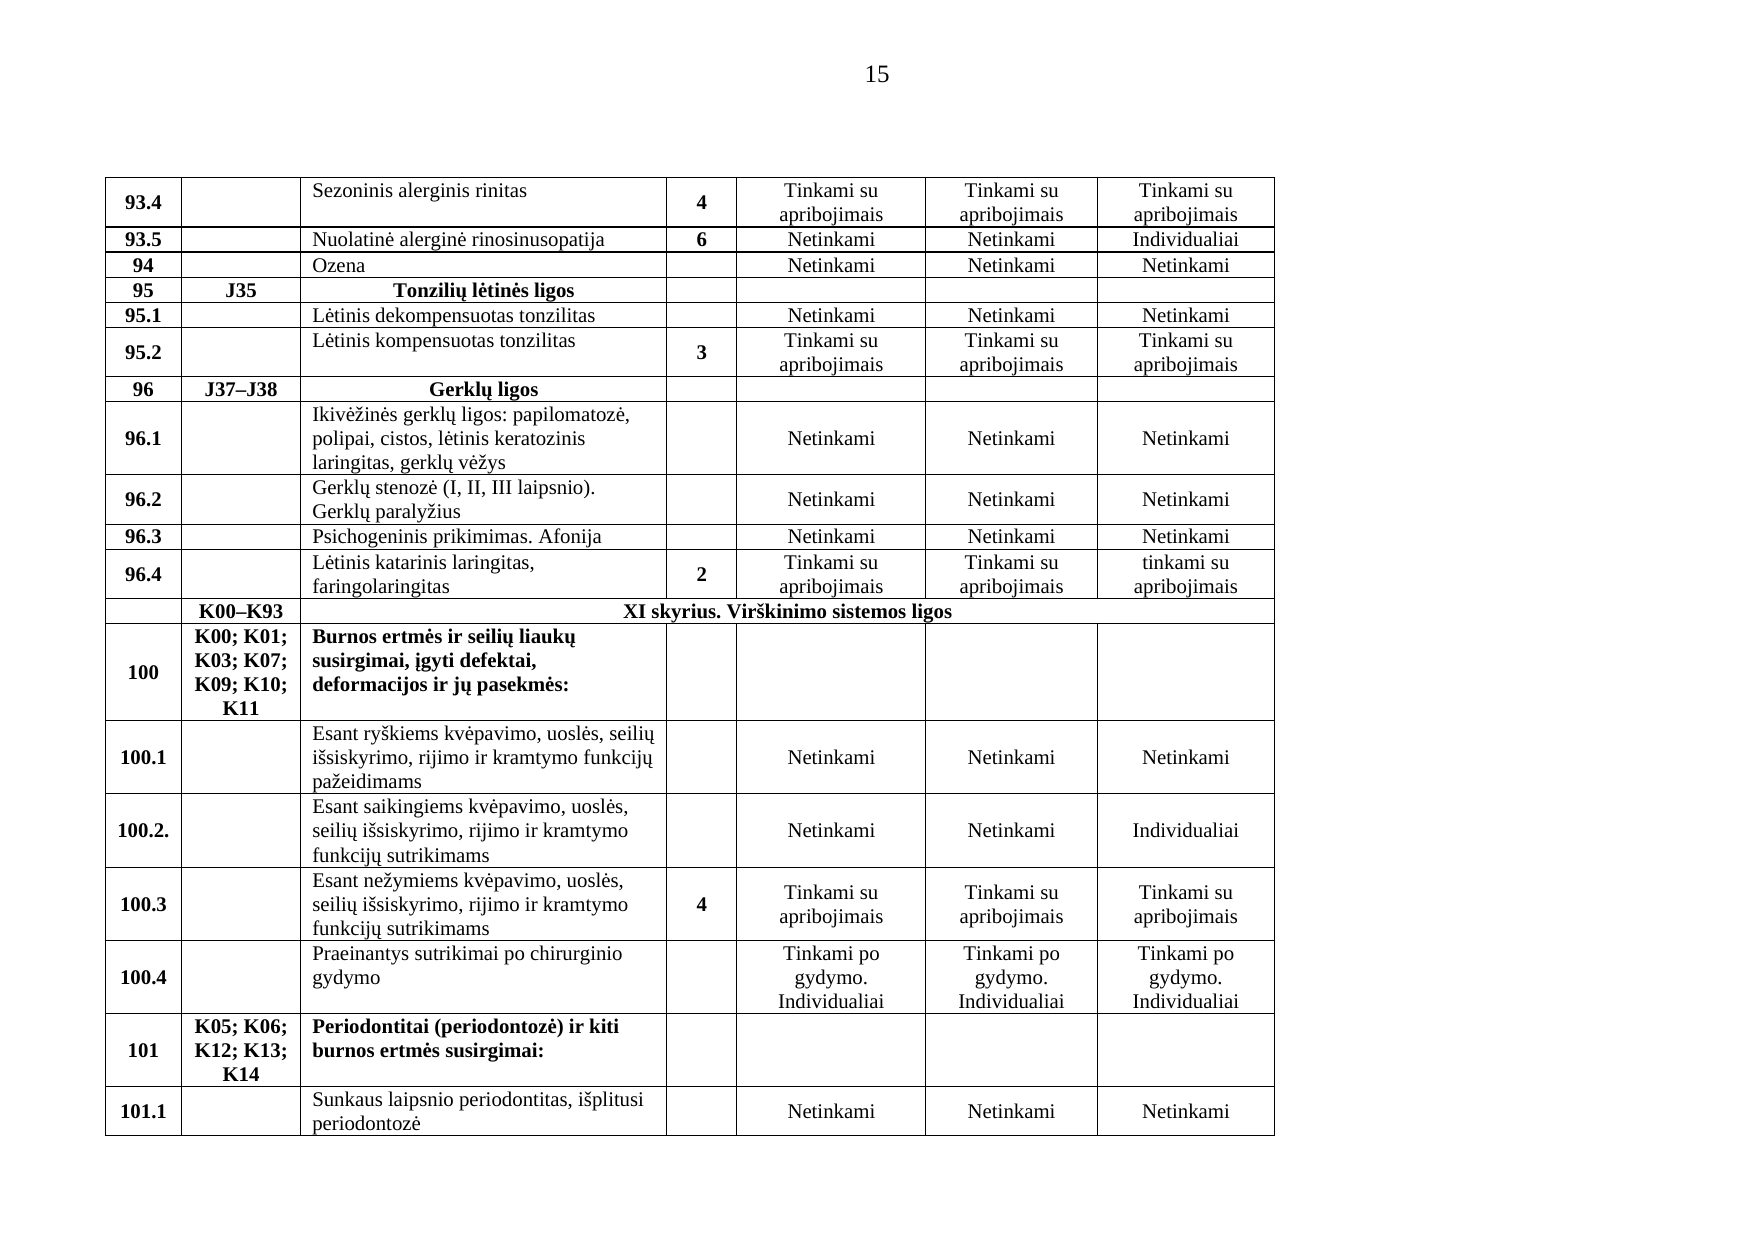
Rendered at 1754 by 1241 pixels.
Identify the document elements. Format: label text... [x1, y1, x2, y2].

table_cell Lėtinis katarinis laringitas, faringolaringitas [301, 550, 666, 598]
table_cell Netinkami [1098, 475, 1274, 523]
table_cell Ikivėžinės gerklų ligos: papilomatozė, polipai, cistos, lėtinis keratozinis laringitas, gerklų vėžys [301, 402, 666, 474]
table_cell [926, 624, 1097, 720]
table_cell K00–K93 [182, 599, 300, 623]
table_cell [182, 721, 300, 793]
table_cell 101.1 [106, 1087, 181, 1135]
table_cell [667, 941, 736, 1013]
table_cell Esant nežymiems kvėpavimo, uoslės, seilių išsiskyrimo, rijimo ir kramtymo funkcijų sutrikimams [301, 868, 666, 940]
table_cell [737, 377, 925, 401]
table_cell Netinkami [1098, 303, 1274, 327]
table_cell [667, 624, 736, 720]
table_cell 100.4 [106, 941, 181, 1013]
table_cell Tinkami su apribojimais [1098, 328, 1274, 376]
table_cell Tinkami su apribojimais [926, 868, 1097, 940]
table_cell [667, 525, 736, 548]
table_cell 95.1 [106, 303, 181, 327]
table_cell Netinkami [926, 1087, 1097, 1135]
table_cell Individualiai [1098, 794, 1274, 867]
table_cell Psichogeninis prikimimas. Afonija [301, 525, 666, 548]
table_cell Burnos ertmės ir seilių liaukų susirgimai, įgyti defektai, deformacijos ir jų pasekmės: [301, 624, 666, 720]
table_cell [667, 402, 736, 474]
table_cell J35 [182, 278, 300, 302]
table_cell [667, 1087, 736, 1135]
table_cell Netinkami [926, 721, 1097, 793]
table_cell [737, 1014, 925, 1086]
table_cell Netinkami [926, 794, 1097, 867]
table_cell Sunkaus laipsnio periodontitas, išplitusi periodontozė [301, 1087, 666, 1135]
table_cell [182, 525, 300, 548]
table_cell Netinkami [737, 721, 925, 793]
table_cell Tinkami su apribojimais [926, 328, 1097, 376]
table_cell Netinkami [737, 475, 925, 523]
table_cell [182, 475, 300, 523]
table_cell 95 [106, 278, 181, 302]
table_cell Netinkami [926, 525, 1097, 548]
table_cell Individualiai [1098, 228, 1274, 251]
table_cell [182, 228, 300, 251]
table_cell [737, 278, 925, 302]
table_cell 100.3 [106, 868, 181, 940]
table_cell 4 [667, 178, 736, 226]
table_cell tinkami su apribojimais [1098, 550, 1274, 598]
table_cell Netinkami [737, 228, 925, 251]
table_cell 100.1 [106, 721, 181, 793]
table_cell [182, 1087, 300, 1135]
table_cell [667, 1014, 736, 1086]
table_cell Netinkami [737, 525, 925, 548]
table_cell 93.5 [106, 228, 181, 251]
table_cell 95.2 [106, 328, 181, 376]
table_cell [182, 941, 300, 1013]
table_cell Netinkami [737, 303, 925, 327]
table_cell Tinkami su apribojimais [737, 550, 925, 598]
table_cell Tinkami po gydymo. Individualiai [926, 941, 1097, 1013]
table_cell [1098, 624, 1274, 720]
table_cell 93.4 [106, 178, 181, 226]
table_cell [182, 303, 300, 327]
table_cell Tonzilių lėtinės ligos [301, 278, 666, 302]
table_cell [1098, 278, 1274, 302]
table_cell Tinkami su apribojimais [926, 550, 1097, 598]
table_cell [182, 794, 300, 867]
table_cell [667, 303, 736, 327]
table_cell Tinkami po gydymo. Individualiai [1098, 941, 1274, 1013]
table_cell [926, 278, 1097, 302]
table_cell Netinkami [737, 794, 925, 867]
table_cell Nuolatinė alerginė rinosinusopatija [301, 228, 666, 251]
table_cell Esant ryškiems kvėpavimo, uoslės, seilių išsiskyrimo, rijimo ir kramtymo funkcijų pažeidimams [301, 721, 666, 793]
table_cell Netinkami [926, 303, 1097, 327]
table_cell Netinkami [1098, 253, 1274, 277]
table_cell [667, 278, 736, 302]
table_cell [182, 868, 300, 940]
table_cell 2 [667, 550, 736, 598]
table_cell [667, 794, 736, 867]
table_cell Netinkami [1098, 402, 1274, 474]
table_cell K00; K01; K03; K07; K09; K10; K11 [182, 624, 300, 720]
table_cell 96 [106, 377, 181, 401]
table_cell 4 [667, 868, 736, 940]
table_cell [106, 599, 181, 623]
table_cell Tinkami su apribojimais [1098, 868, 1274, 940]
table_cell [182, 253, 300, 277]
table_cell Sezoninis alerginis rinitas [301, 178, 666, 226]
table_cell [667, 475, 736, 523]
table_cell Netinkami [1098, 525, 1274, 548]
table_cell Gerklų stenozė (I, II, III laipsnio). Gerklų paralyžius [301, 475, 666, 523]
table_cell Periodontitai (periodontozė) ir kiti burnos ertmės susirgimai: [301, 1014, 666, 1086]
table_cell [1098, 1014, 1274, 1086]
table_cell [667, 721, 736, 793]
table_cell [182, 550, 300, 598]
table_cell J37–J38 [182, 377, 300, 401]
table_cell Tinkami su apribojimais [737, 868, 925, 940]
table_cell Netinkami [737, 1087, 925, 1135]
table_cell [737, 624, 925, 720]
table_cell Netinkami [926, 402, 1097, 474]
table_cell Tinkami su apribojimais [926, 178, 1097, 226]
table_cell 96.4 [106, 550, 181, 598]
table_cell Netinkami [1098, 1087, 1274, 1135]
table_cell [667, 253, 736, 277]
table_cell [182, 402, 300, 474]
table_cell Netinkami [926, 475, 1097, 523]
table_cell Tinkami su apribojimais [1098, 178, 1274, 226]
table_cell [926, 1014, 1097, 1086]
table_cell [182, 178, 300, 226]
table_cell [1098, 377, 1274, 401]
table_cell Netinkami [1098, 721, 1274, 793]
table_cell XI skyrius. Virškinimo sistemos ligos [301, 599, 1274, 623]
table_cell Netinkami [737, 253, 925, 277]
table_cell 101 [106, 1014, 181, 1086]
table_cell 100.2. [106, 794, 181, 867]
table_cell Esant saikingiems kvėpavimo, uoslės, seilių išsiskyrimo, rijimo ir kramtymo funkcijų sutrikimams [301, 794, 666, 867]
table_cell Netinkami [926, 228, 1097, 251]
table_cell Praeinantys sutrikimai po chirurginio gydymo [301, 941, 666, 1013]
table_cell Lėtinis kompensuotas tonzilitas [301, 328, 666, 376]
table_cell Netinkami [737, 402, 925, 474]
table_cell 96.1 [106, 402, 181, 474]
table_cell Tinkami po gydymo. Individualiai [737, 941, 925, 1013]
table_cell Netinkami [926, 253, 1097, 277]
table_cell 3 [667, 328, 736, 376]
table_cell Ozena [301, 253, 666, 277]
table_cell 100 [106, 624, 181, 720]
table_cell Tinkami su apribojimais [737, 178, 925, 226]
table_cell 6 [667, 228, 736, 251]
table_cell 96.3 [106, 525, 181, 548]
table_cell [926, 377, 1097, 401]
table_cell Gerklų ligos [301, 377, 666, 401]
table_cell 96.2 [106, 475, 181, 523]
table_cell Lėtinis dekompensuotas tonzilitas [301, 303, 666, 327]
table_cell 94 [106, 253, 181, 277]
table_cell K05; K06; K12; K13; K14 [182, 1014, 300, 1086]
table_cell [667, 377, 736, 401]
table_cell [182, 328, 300, 376]
table_cell Tinkami su apribojimais [737, 328, 925, 376]
